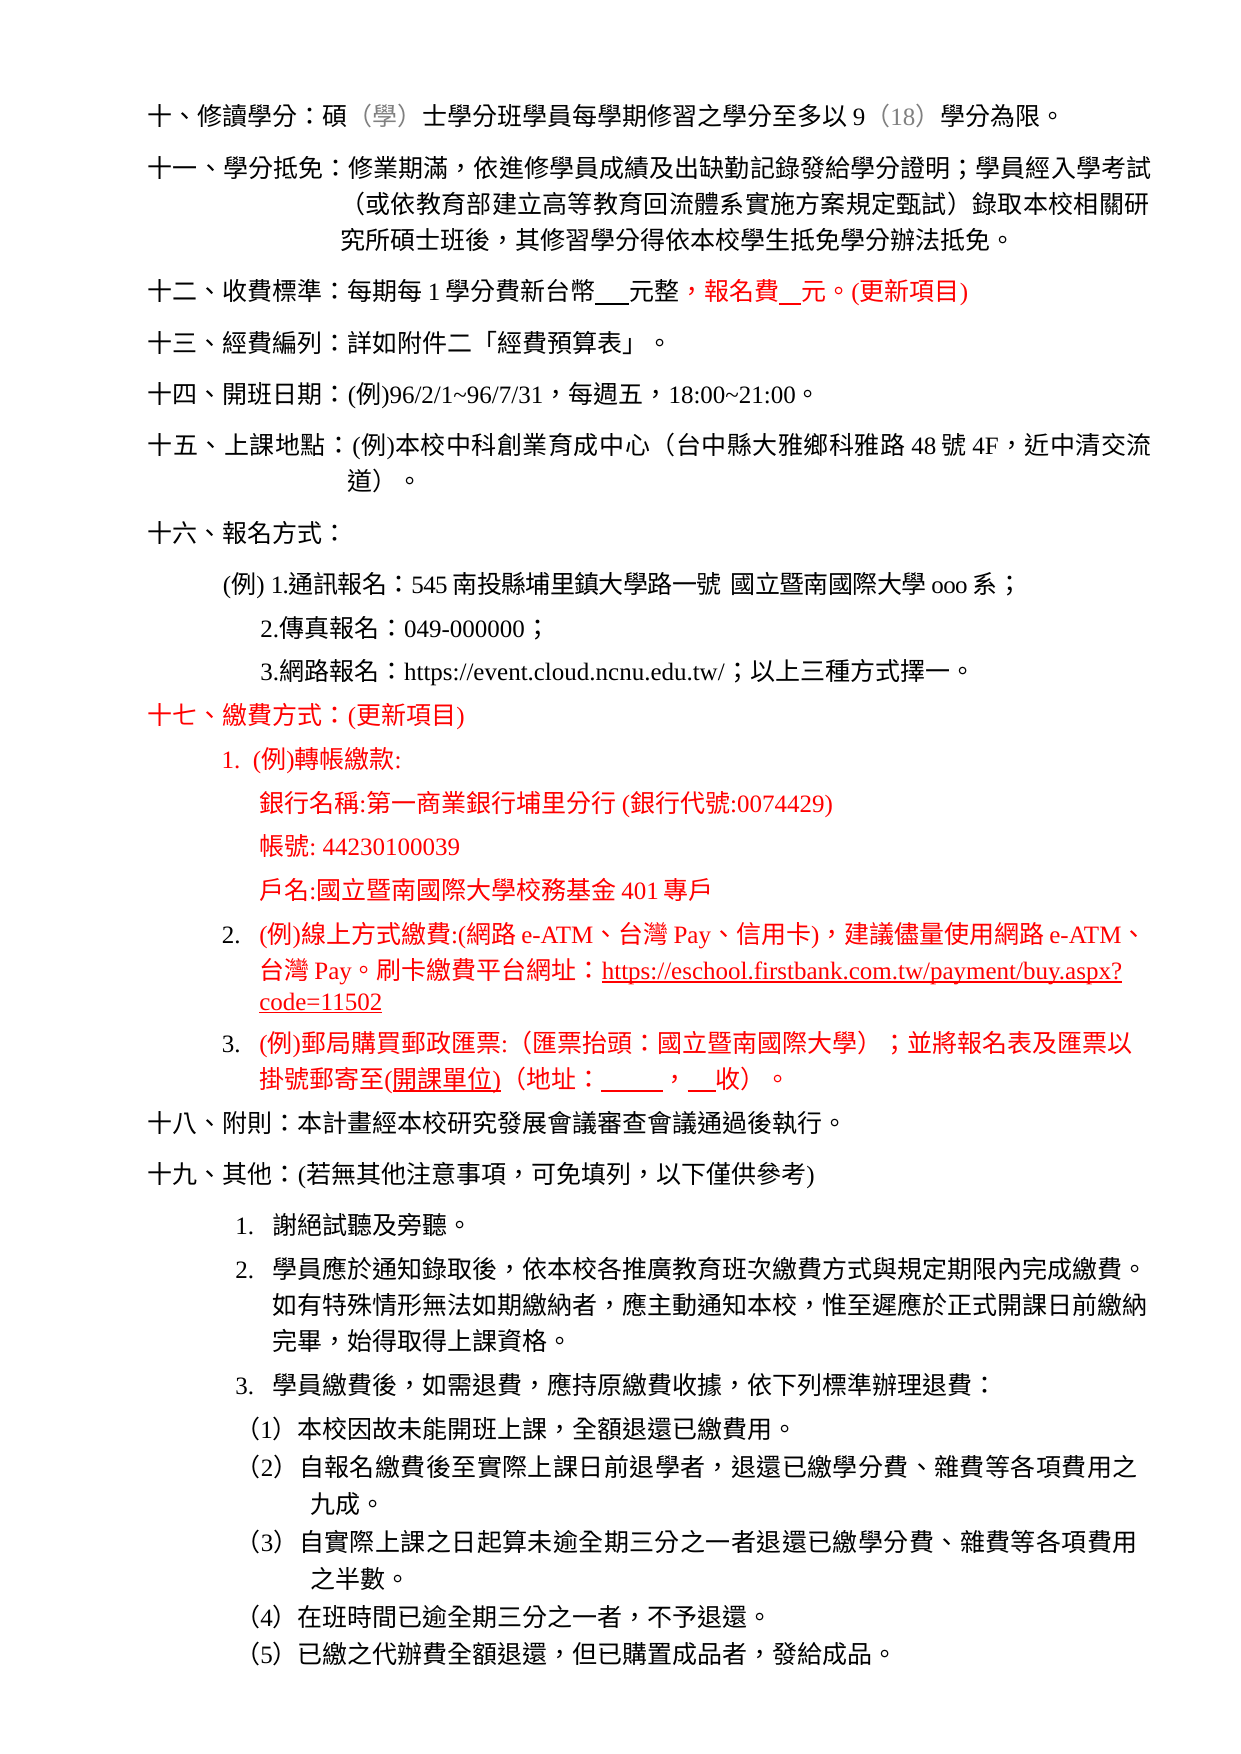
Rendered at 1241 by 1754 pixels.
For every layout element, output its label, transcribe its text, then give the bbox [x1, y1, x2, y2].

list 學員繳費後，如需退費，應持原繳費收據，依下列標準辦理退費： [235, 1366, 1152, 1402]
text 十六、報名方式： [148, 513, 1152, 549]
text 十九、其他：(若無其他注意事項，可免填列，以下僅供參考) [148, 1154, 1152, 1191]
list (例)線上方式繳費:(網路e-ATM、台灣Pay、信用卡)，建議儘量使用網路e-ATM、台灣Pay。刷卡繳費平台網址：https://eschool.firstbank.com.tw/payment/buy.aspx?code=11502 [222, 914, 1152, 1016]
list 帳號: 44230100039 [259, 827, 1152, 863]
text 2.傳真報名：049-000000； [148, 608, 1152, 644]
text 十二、收費標準：每期每1學分費新台幣 元整，報名費 元。(更新項目) [148, 272, 1152, 308]
list 銀行名稱:第一商業銀行埔里分行 (銀行代號:0074429) [259, 783, 1152, 819]
text (例) 1.通訊報名：545南投縣埔里鎮大學路一號 國立暨南國際大學ooo系； [148, 564, 1152, 601]
text 十七、繳費方式：(更新項目) [148, 696, 1152, 732]
text （3）自實際上課之日起算未逾全期三分之一者退還已繳學分費、雜費等各項費用之半數。 [235, 1522, 1139, 1597]
list 學員應於通知錄取後，依本校各推廣教育班次繳費方式與規定期限內完成繳費。如有特殊情形無法如期繳納者，應主動通知本校，惟至遲應於正式開課日前繳納完畢，始得取得上課資格。 [235, 1249, 1152, 1358]
list 戶名:國立暨南國際大學校務基金401專戶 [259, 871, 1152, 907]
list 謝絕試聽及旁聽。 [235, 1206, 1152, 1242]
text 十一、學分抵免：修業期滿，依進修學員成績及出缺勤記錄發給學分證明；學員經入學考試（或依教育部建立高等教育回流體系實施方案規定甄試）錄取本校相關研究所碩士班後，其修習學分得依本校學生抵免學分辦法抵免。 [148, 148, 1152, 257]
text 十五、上課地點：(例)本校中科創業育成中心（台中縣大雅鄉科雅路48號4F，近中清交流道）。 [148, 426, 1152, 498]
text 十三、經費編列：詳如附件二「經費預算表」。 [148, 323, 1152, 359]
text 3.網路報名：https://event.cloud.ncnu.edu.tw/；以上三種方式擇一。 [148, 652, 1152, 688]
text 十、修讀學分：碩（學）士學分班學員每學期修習之學分至多以9（18）學分為限。 [148, 97, 1152, 133]
text （1）本校因故未能開班上課，全額退還已繳費用。 [235, 1409, 1152, 1447]
text （2）自報名繳費後至實際上課日前退學者，退還已繳學分費、雜費等各項費用之九成。 [235, 1447, 1139, 1522]
text 1. (例)轉帳繳款: [221, 739, 1152, 776]
list (例)郵局購買郵政匯票:（匯票抬頭：國立暨南國際大學）；並將報名表及匯票以掛號郵寄至(開課單位)（地址： ， 收）。 [222, 1023, 1152, 1096]
text 十四、開班日期：(例)96/2/1~96/7/31，每週五，18:00~21:00。 [148, 374, 1152, 411]
text 十八、附則：本計畫經本校研究發展會議審查會議通過後執行。 [148, 1103, 1152, 1139]
text （4）在班時間已逾全期三分之一者，不予退還。 [235, 1597, 1152, 1634]
text （5）已繳之代辦費全額退還，但已購置成品者，發給成品。 [235, 1634, 1152, 1672]
